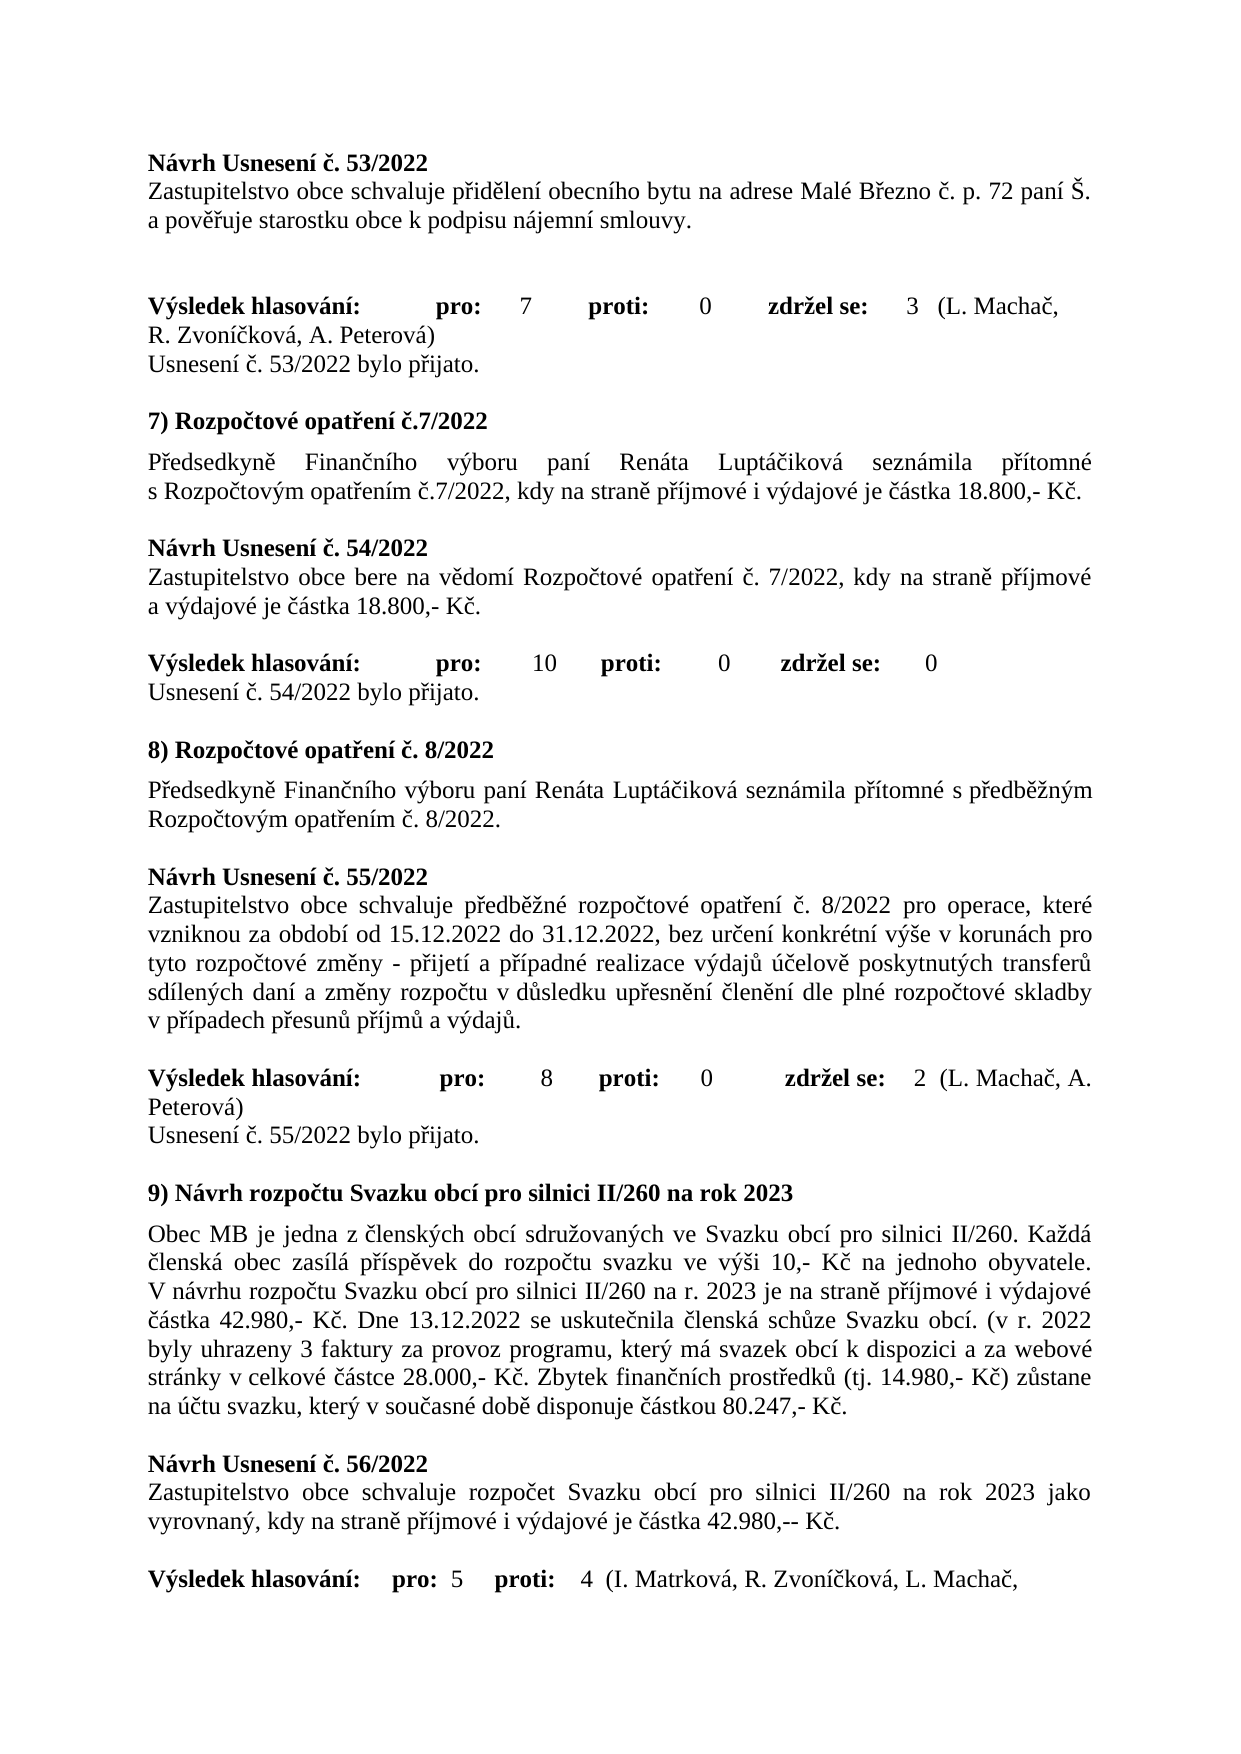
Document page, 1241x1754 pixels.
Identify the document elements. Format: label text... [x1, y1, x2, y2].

text Usnesení č. 55/2022 bylo přijato. [148, 1120, 1092, 1149]
text Návrh Usnesení č. 55/2022 [148, 862, 1092, 890]
text 9) Návrh rozpočtu Svazku obcí pro silnici II/260 na rok 2023 [148, 1178, 1092, 1207]
text 8) Rozpočtové opatření č. 8/2022 [148, 735, 1092, 763]
text Předsedkyně Finančního výboru paní Renáta Luptáčiková seznámila přítomné s předběžným Rozpočtovým opatřením č. 8/2022. [148, 775, 1092, 833]
text Výsledek hlasování: pro: 5 proti: 4 (I. Matrková, R. Zvoníčková, L. Machač, [148, 1564, 1092, 1592]
text Předsedkyně Finančního výboru paní Renáta Luptáčiková seznámila přítomné s Rozpočtovým opatřením č.7/2022, kdy na straně příjmové i výdajové je částka 18.800,- Kč. [148, 447, 1092, 505]
text Výsledek hlasování: pro: 7 proti: 0 zdržel se: 3 (L. Machač, [148, 291, 1092, 320]
text Zastupitelstvo obce schvaluje předběžné rozpočtové opatření č. 8/2022 pro operace, které vzniknou za období od 15.12.2022 do 31.12.2022, bez určení konkrétní výše v korunách pro tyto rozpočtové změny - přijetí a případné realizace výdajů účelově poskytnutých transferů sdílených daní a změny rozpočtu v důsledku upřesnění členění dle plné rozpočtové skladby v případech přesunů příjmů a výdajů. [148, 890, 1092, 1034]
text Zastupitelstvo obce schvaluje rozpočet Svazku obcí pro silnici II/260 na rok 2023 jako vyrovnaný, kdy na straně příjmové i výdajové je částka 42.980,-- Kč. [148, 1477, 1092, 1535]
text 7) Rozpočtové opatření č.7/2022 [148, 406, 1092, 435]
text Výsledek hlasování: pro: 8 proti: 0 zdržel se: 2 (L. Machač, A. Peterová) [148, 1063, 1092, 1120]
text R. Zvoníčková, A. Peterová) [148, 320, 1092, 349]
text Návrh Usnesení č. 54/2022 [148, 533, 1092, 562]
text Obec MB je jedna z členských obcí sdružovaných ve Svazku obcí pro silnici II/260. Každá členská obec zasílá příspěvek do rozpočtu svazku ve výši 10,- Kč na jednoho obyvatele. V návrhu rozpočtu Svazku obcí pro silnici II/260 na r. 2023 je na straně příjmové i výdajové částka 42.980,- Kč. Dne 13.12.2022 se uskutečnila členská schůze Svazku obcí. (v r. 2022 byly uhrazeny 3 faktury za provoz programu, který má svazek obcí k dispozici a za webové stránky v celkové částce 28.000,- Kč. Zbytek finančních prostředků (tj. 14.980,- Kč) zůstane na účtu svazku, který v současné době disponuje částkou 80.247,- Kč. [148, 1219, 1092, 1420]
text Zastupitelstvo obce schvaluje přidělení obecního bytu na adrese Malé Březno č. p. 72 paní Š. a pověřuje starostku obce k podpisu nájemní smlouvy. [148, 176, 1092, 234]
text Usnesení č. 54/2022 bylo přijato. [148, 677, 1092, 706]
text Výsledek hlasování: pro: 10 proti: 0 zdržel se: 0 [148, 648, 1092, 677]
text Návrh Usnesení č. 56/2022 [148, 1449, 1092, 1477]
text Návrh Usnesení č. 53/2022 [148, 148, 1092, 176]
text Usnesení č. 53/2022 bylo přijato. [148, 349, 1092, 378]
text Zastupitelstvo obce bere na vědomí Rozpočtové opatření č. 7/2022, kdy na straně příjmové a výdajové je částka 18.800,- Kč. [148, 562, 1092, 620]
